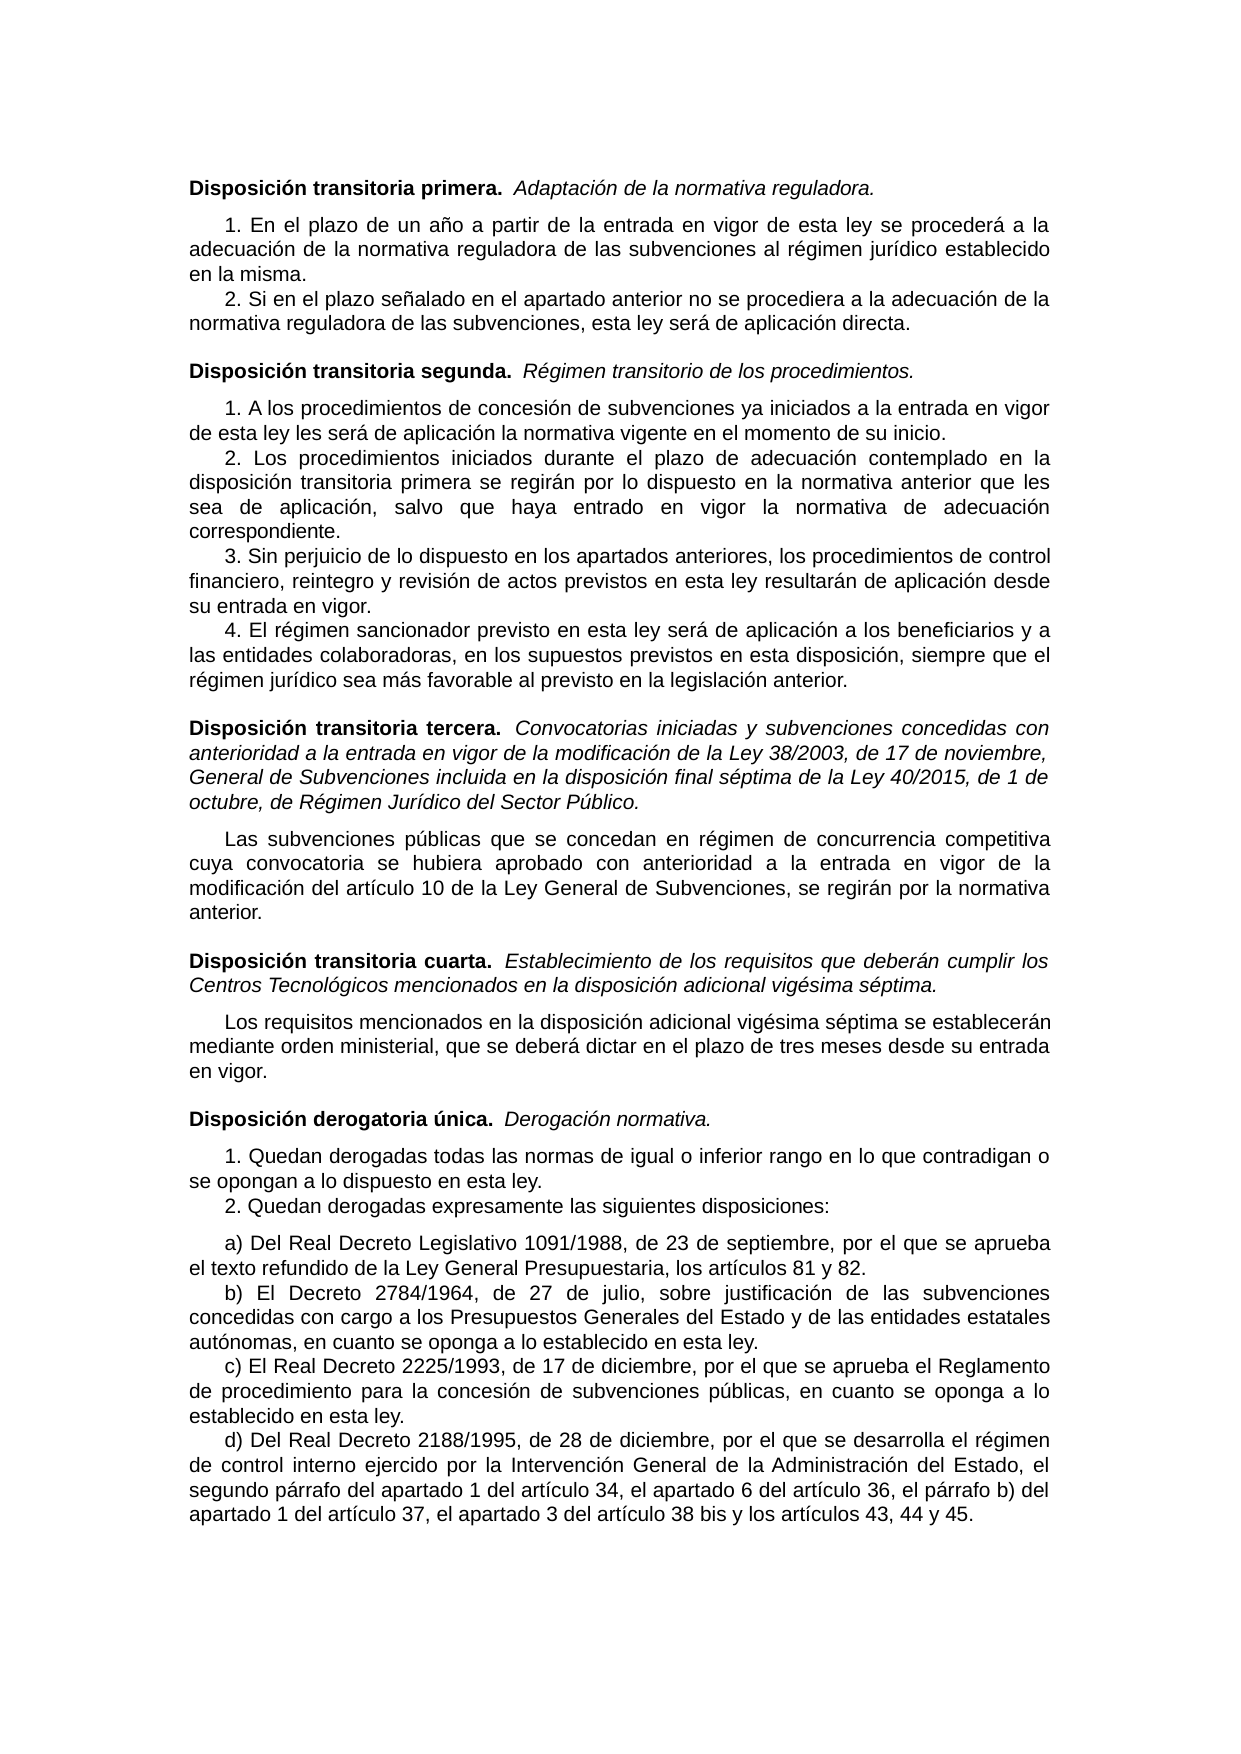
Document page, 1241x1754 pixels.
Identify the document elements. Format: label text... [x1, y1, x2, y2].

list En el plazo de un año a partir de la entrada en vigor de esta ley se procederá a la adecuación de la normativa reguladora de las subvenciones al régimen jurídico establecido en la misma. [189, 212, 1051, 286]
list Si en el plazo señalado en el apartado anterior no se procediera a la adecuación de la normativa reguladora de las subvenciones, esta ley será de aplicación directa. [189, 287, 1051, 335]
text Las subvenciones públicas que se concedan en régimen de concurrencia competitiva cuya convocatoria se hubiera aprobado con anterioridad a la entrada en vigor de la modificación del artículo 10 de la Ley General de Subvenciones, se regirán por la normativa anterior. [189, 826, 1051, 924]
list Quedan derogadas expresamente las siguientes disposiciones: [224, 1193, 1163, 1217]
list El régimen sancionador previsto en esta ley será de aplicación a los beneficiarios y a las entidades colaboradoras, en los supuestos previstos en esta disposición, siempre que el régimen jurídico sea más favorable al previsto en la legislación anterior. [189, 618, 1051, 691]
list Del Real Decreto Legislativo 1091/1988, de 23 de septiembre, por el que se aprueba el texto refundido de la Ley General Presupuestaria, los artículos 81 y 82. [189, 1231, 1051, 1279]
text Disposición transitoria tercera. Convocatorias iniciadas y subvenciones concedidas con anterioridad a la entrada en vigor de la modificación de la Ley 38/2003, de 17 de noviembre, General de Subvenciones incluida en la disposición final séptima de la Ley 40/2015, de 1 de octubre, de Régimen Jurídico del Sector Público. [189, 716, 1051, 813]
text Disposición derogatoria única. Derogación normativa. [189, 1107, 1163, 1131]
text Disposición transitoria cuarta. Establecimiento de los requisitos que deberán cumplir los Centros Tecnológicos mencionados en la disposición adicional vigésima séptima. [189, 949, 1051, 997]
list Del Real Decreto 2188/1995, de 28 de diciembre, por el que se desarrolla el régimen de control interno ejercido por la Intervención General de la Administración del Estado, el segundo párrafo del apartado 1 del artículo 34, el apartado 6 del artículo 36, el párrafo b) del apartado 1 del artículo 37, el apartado 3 del artículo 38 bis y los artículos 43, 44 y 45. [189, 1428, 1051, 1526]
text Los requisitos mencionados en la disposición adicional vigésima séptima se establecerán mediante orden ministerial, que se deberá dictar en el plazo de tres meses desde su entrada en vigor. [189, 1010, 1051, 1083]
list El Decreto 2784/1964, de 27 de julio, sobre justificación de las subvenciones concedidas con cargo a los Presupuestos Generales del Estado y de las entidades estatales autónomas, en cuanto se oponga a lo establecido en esta ley. [189, 1280, 1052, 1353]
list Quedan derogadas todas las normas de igual o inferior rango en lo que contradigan o se opongan a lo dispuesto en esta ley. [189, 1144, 1051, 1193]
list El Real Decreto 2225/1993, de 17 de diciembre, por el que se aprueba el Reglamento de procedimiento para la concesión de subvenciones públicas, en cuanto se oponga a lo establecido en esta ley. [189, 1354, 1051, 1427]
text Disposición transitoria segunda. Régimen transitorio de los procedimientos. [189, 359, 1163, 383]
list Sin perjuicio de lo dispuesto en los apartados anteriores, los procedimientos de control financiero, reintegro y revisión de actos previstos en esta ley resultarán de aplicación desde su entrada en vigor. [189, 544, 1051, 617]
list A los procedimientos de concesión de subvenciones ya iniciados a la entrada en vigor de esta ley les será de aplicación la normativa vigente en el momento de su inicio. [189, 396, 1051, 445]
text Disposición transitoria primera. Adaptación de la normativa reguladora. [189, 176, 1163, 200]
list Los procedimientos iniciados durante el plazo de adecuación contemplado en la disposición transitoria primera se regirán por lo dispuesto en la normativa anterior que les sea de aplicación, salvo que haya entrado en vigor la normativa de adecuación correspondiente. [189, 446, 1051, 543]
